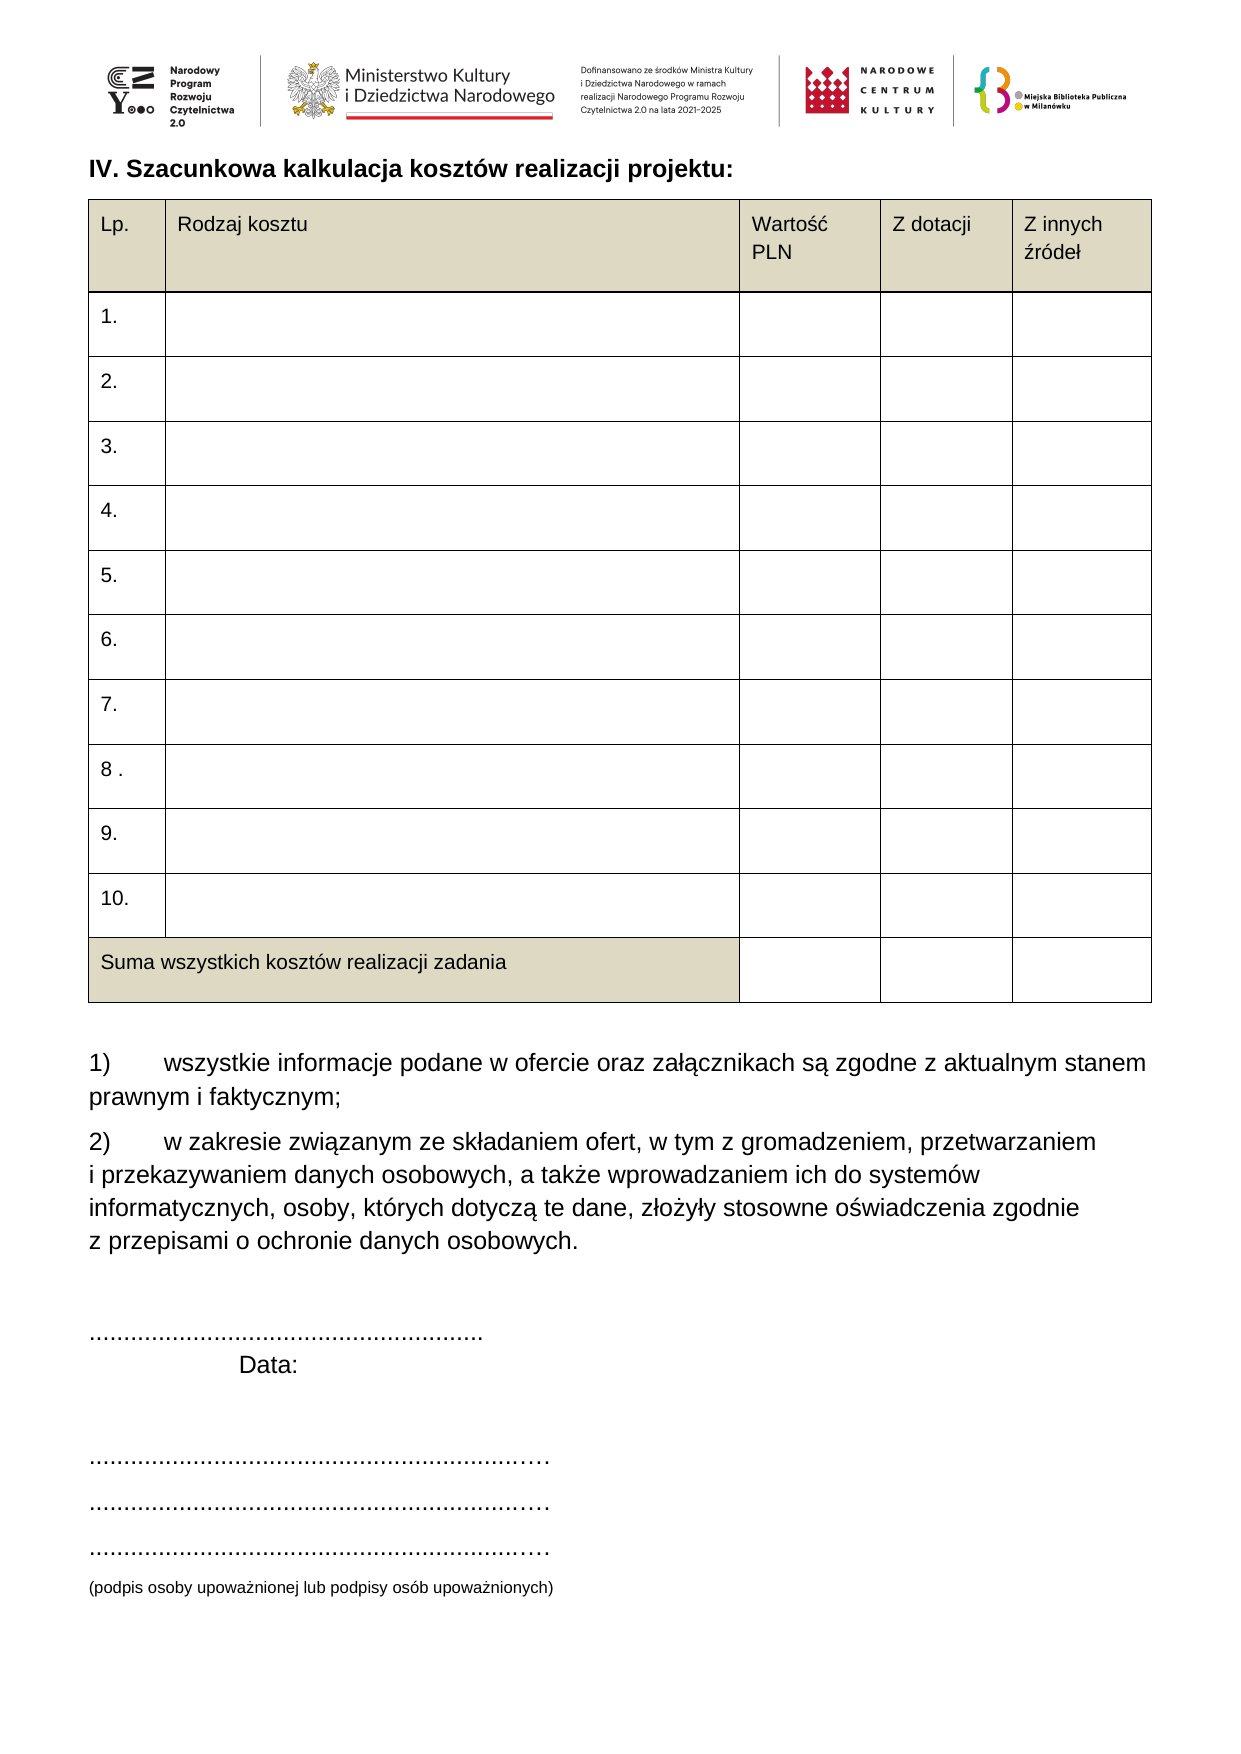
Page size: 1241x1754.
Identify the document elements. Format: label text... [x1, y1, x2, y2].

table_cell Suma wszystkich kosztów realizacji zadania [89, 938, 739, 1002]
text 1) wszystkie informacje podane w ofercie oraz załącznikach są zgodne z aktualnym stanem prawnym i faktycznym; [88, 1048, 1152, 1110]
table_cell [166, 357, 739, 421]
table_cell [1013, 486, 1151, 550]
table_cell [166, 680, 739, 743]
table_cell [740, 874, 880, 937]
table_cell [740, 551, 880, 614]
table_cell 5. [89, 551, 165, 614]
table_cell [740, 680, 880, 743]
table_cell 7. [89, 680, 165, 743]
table_cell [166, 422, 739, 485]
table_cell [166, 874, 739, 937]
text ..............................................................…. [88, 1487, 1152, 1515]
table_cell [1013, 357, 1151, 421]
table_cell [881, 680, 1012, 743]
table_cell [740, 809, 880, 873]
table_cell [740, 615, 880, 679]
table_cell [881, 551, 1012, 614]
table_cell [1013, 422, 1151, 485]
table_cell 1. [89, 293, 165, 356]
table_cell [881, 938, 1012, 1002]
table_header Z dotacji [881, 200, 1012, 291]
table_cell [881, 486, 1012, 550]
table_cell [740, 745, 880, 808]
table_cell [1013, 293, 1151, 356]
table_header Rodzaj kosztu [166, 200, 739, 291]
text ......................................................... Data: [88, 1317, 1152, 1379]
table_cell 4. [89, 486, 165, 550]
text ..............................................................…. [88, 1532, 1152, 1561]
table_cell [166, 551, 739, 614]
table_cell 10. [89, 874, 165, 937]
table_cell [1013, 615, 1151, 679]
table_cell [1013, 680, 1151, 743]
table_cell 2. [89, 357, 165, 421]
table_cell [740, 293, 880, 356]
table_cell 8 . [89, 745, 165, 808]
table_cell [881, 357, 1012, 421]
table_cell [740, 486, 880, 550]
text ..............................................................…. [88, 1441, 1152, 1470]
table_cell [166, 745, 739, 808]
table_header Wartość PLN [740, 200, 880, 291]
table_cell 6. [89, 615, 165, 679]
table_header Z innych źródeł [1013, 200, 1151, 291]
text IV. Szacunkowa kalkulacja kosztów realizacji projektu: [88, 147, 1152, 183]
table_cell [1013, 874, 1151, 937]
table_cell [881, 293, 1012, 356]
table_cell [166, 293, 739, 356]
table_cell 9. [89, 809, 165, 873]
table_cell [1013, 809, 1151, 873]
table_cell [1013, 551, 1151, 614]
table_cell [1013, 745, 1151, 808]
table_cell [166, 809, 739, 873]
table_cell [166, 486, 739, 550]
table_cell [1013, 938, 1151, 1002]
table_cell [740, 422, 880, 485]
table_cell 3. [89, 422, 165, 485]
text 2) w zakresie związanym ze składaniem ofert, w tym z gromadzeniem, przetwarzaniem i przekazywaniem danych osobowych, a także wprowadzaniem ich do systemów informatycznych, osoby, których dotyczą te dane, złożyły stosowne oświadczenia zgodnie z przepisami o ochronie danych osobowych. [88, 1127, 1152, 1255]
table_cell [740, 357, 880, 421]
table_header Lp. [89, 200, 165, 291]
table_cell [740, 938, 880, 1002]
text (podpis osoby upoważnionej lub podpisy osób upoważnionych) [88, 1578, 1152, 1597]
table_cell [881, 874, 1012, 937]
table_cell [881, 422, 1012, 485]
table_cell [881, 615, 1012, 679]
table_cell [881, 745, 1012, 808]
table_cell [881, 809, 1012, 873]
table_cell [166, 615, 739, 679]
